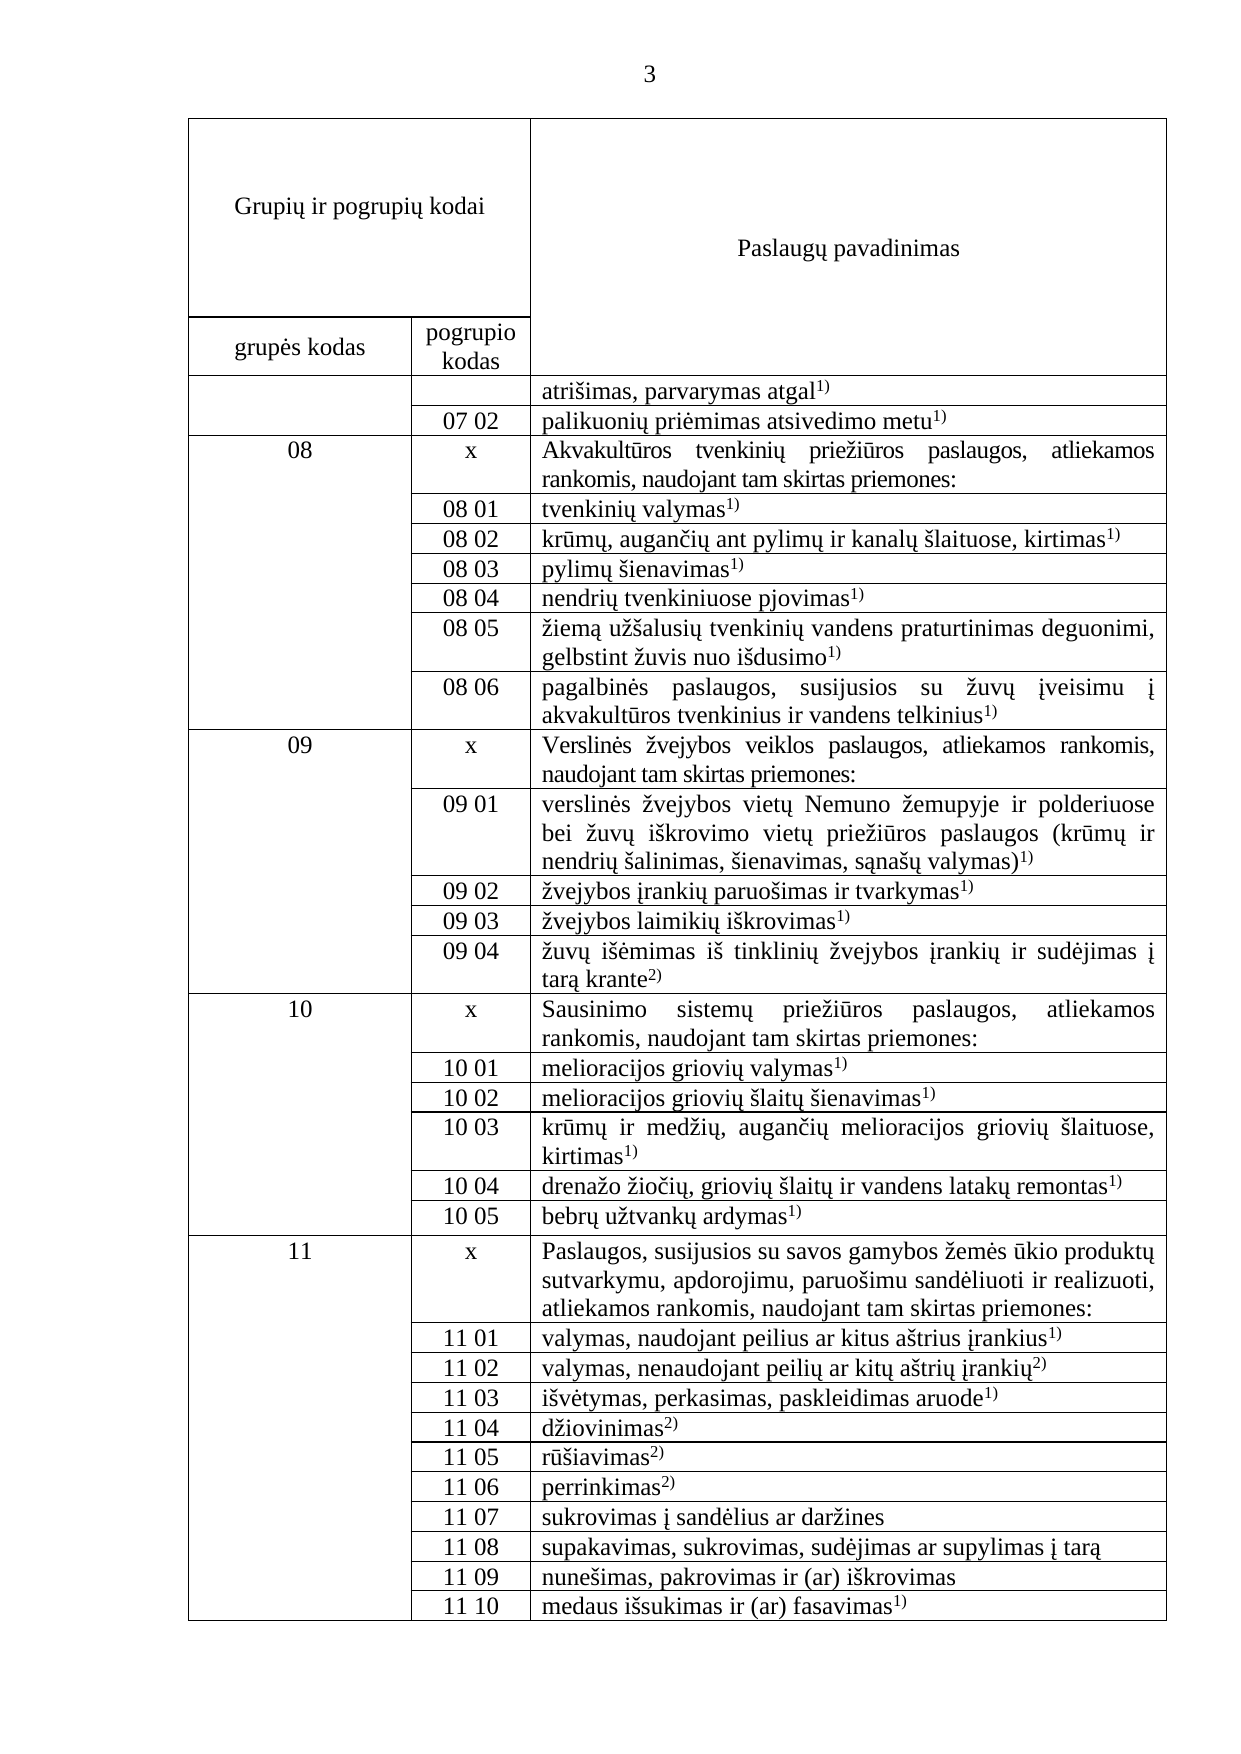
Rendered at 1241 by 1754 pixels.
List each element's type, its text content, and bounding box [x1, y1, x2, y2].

table_cell krūmų ir medžių, augančių melioracijos griovių šlaituose, kirtimas1) [531, 1113, 1166, 1170]
table_cell supakavimas, sukrovimas, sudėjimas ar supylimas į tarą [531, 1532, 1166, 1561]
table_cell 11 03 [412, 1383, 530, 1412]
table_cell 08 06 [412, 672, 530, 729]
table_cell 08 05 [412, 613, 530, 671]
table_cell 11 04 [412, 1413, 530, 1441]
table_cell krūmų, augančių ant pylimų ir kanalų šlaituose, kirtimas1) [531, 524, 1166, 553]
table_cell bebrų užtvankų ardymas1) [531, 1201, 1166, 1235]
table_cell drenažo žiočių, griovių šlaitų ir vandens latakų remontas1) [531, 1171, 1166, 1200]
table_cell 11 05 [412, 1443, 530, 1471]
table_header Grupių ir pogrupių kodai [189, 119, 530, 316]
table_cell rūšiavimas2) [531, 1443, 1166, 1471]
table_cell melioracijos griovių valymas1) [531, 1053, 1166, 1082]
table_cell 08 02 [412, 524, 530, 553]
table_cell 08 03 [412, 554, 530, 582]
table_cell 10 05 [412, 1201, 530, 1235]
table_cell 09 [189, 730, 411, 993]
table_cell 10 [189, 994, 411, 1235]
table_cell 11 06 [412, 1472, 530, 1501]
table_cell x [412, 436, 530, 493]
table_cell 11 [189, 1236, 411, 1620]
table_cell 11 02 [412, 1353, 530, 1382]
table_cell x [412, 1236, 530, 1322]
table_cell 11 10 [412, 1591, 530, 1620]
table_cell 10 03 [412, 1113, 530, 1170]
table_cell išvėtymas, perkasimas, paskleidimas aruode1) [531, 1383, 1166, 1412]
table_cell palikuonių priėmimas atsivedimo metu1) [531, 406, 1166, 434]
table_cell džiovinimas2) [531, 1413, 1166, 1441]
table_cell melioracijos griovių šlaitų šienavimas1) [531, 1083, 1166, 1111]
table_cell pylimų šienavimas1) [531, 554, 1166, 582]
table_cell grupės kodas [189, 318, 411, 375]
table_cell Sausinimo sistemų priežiūros paslaugos, atliekamos rankomis, naudojant tam skirtas priemones: [531, 994, 1166, 1052]
table_cell sukrovimas į sandėlius ar daržines [531, 1502, 1166, 1531]
table_cell 08 04 [412, 584, 530, 612]
table_cell 09 02 [412, 876, 530, 905]
table_cell [412, 376, 530, 405]
table_cell verslinės žvejybos vietų Nemuno žemupyje ir polderiuose bei žuvų iškrovimo vietų priežiūros paslaugos (krūmų ir nendrių šalinimas, šienavimas, sąnašų valymas)1) [531, 789, 1166, 875]
table_cell [189, 376, 411, 434]
table_cell 11 07 [412, 1502, 530, 1531]
table_cell 10 02 [412, 1083, 530, 1111]
table_cell 10 01 [412, 1053, 530, 1082]
table_cell pagalbinės paslaugos, susijusios su žuvų įveisimu į akvakultūros tvenkinius ir vandens telkinius1) [531, 672, 1166, 729]
table_cell perrinkimas2) [531, 1472, 1166, 1501]
table_cell 09 03 [412, 906, 530, 935]
table_cell medaus išsukimas ir (ar) fasavimas1) [531, 1591, 1166, 1620]
table_cell pogrupio kodas [412, 318, 530, 375]
table_header Paslaugų pavadinimas [531, 119, 1166, 375]
table_cell 07 02 [412, 406, 530, 434]
table_cell x [412, 730, 530, 788]
table_cell 10 04 [412, 1171, 530, 1200]
table_cell žuvų išėmimas iš tinklinių žvejybos įrankių ir sudėjimas į tarą krante2) [531, 936, 1166, 993]
table_cell 11 08 [412, 1532, 530, 1561]
table_cell tvenkinių valymas1) [531, 494, 1166, 523]
table_cell 08 [189, 436, 411, 729]
table_cell 09 01 [412, 789, 530, 875]
table_cell 08 01 [412, 494, 530, 523]
table_cell Paslaugos, susijusios su savos gamybos žemės ūkio produktų sutvarkymu, apdorojimu, paruošimu sandėliuoti ir realizuoti, atliekamos rankomis, naudojant tam skirtas priemones: [531, 1236, 1166, 1322]
table_cell žvejybos laimikių iškrovimas1) [531, 906, 1166, 935]
table_cell žiemą užšalusių tvenkinių vandens praturtinimas deguonimi, gelbstint žuvis nuo išdusimo1) [531, 613, 1166, 671]
table_cell 09 04 [412, 936, 530, 993]
table_cell nendrių tvenkiniuose pjovimas1) [531, 584, 1166, 612]
table_cell 11 01 [412, 1323, 530, 1352]
table_cell valymas, naudojant peilius ar kitus aštrius įrankius1) [531, 1323, 1166, 1352]
table_cell žvejybos įrankių paruošimas ir tvarkymas1) [531, 876, 1166, 905]
table_cell atrišimas, parvarymas atgal1) [531, 376, 1166, 405]
table_cell valymas, nenaudojant peilių ar kitų aštrių įrankių2) [531, 1353, 1166, 1382]
table_cell 11 09 [412, 1562, 530, 1590]
table_cell nunešimas, pakrovimas ir (ar) iškrovimas [531, 1562, 1166, 1590]
table_cell Akvakultūros tvenkinių priežiūros paslaugos, atliekamos rankomis, naudojant tam skirtas priemones: [531, 436, 1166, 493]
table_cell Verslinės žvejybos veiklos paslaugos, atliekamos rankomis, naudojant tam skirtas priemones: [531, 730, 1166, 788]
table_cell x [412, 994, 530, 1052]
